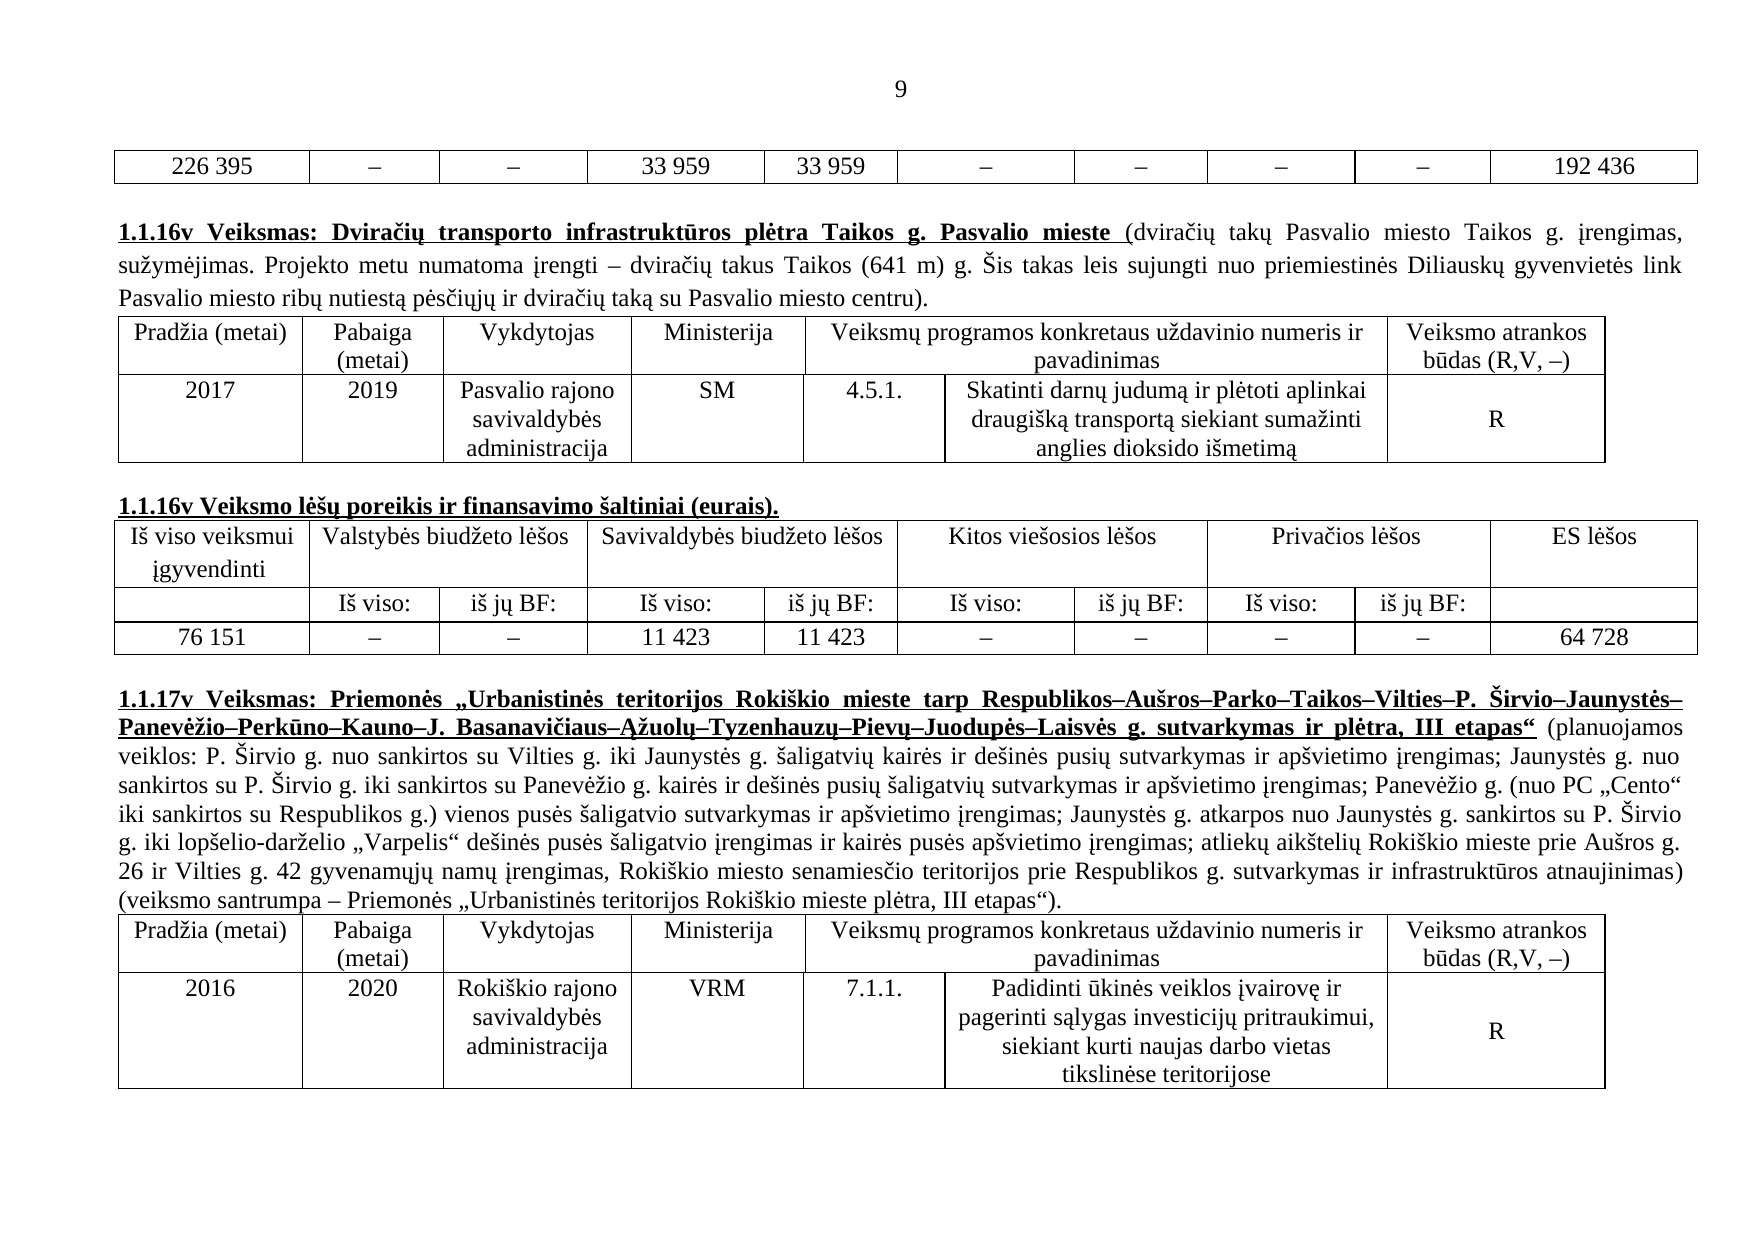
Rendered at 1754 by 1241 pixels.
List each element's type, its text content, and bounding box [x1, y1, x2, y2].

table_cell iš jų BF: [440, 588, 587, 621]
table_cell 2016 [119, 973, 302, 1088]
table_header Pradžia (metai) [119, 915, 302, 972]
table_header Pradžia (metai) [119, 317, 302, 374]
table_header Pabaiga (metai) [303, 915, 443, 972]
table_cell VRM [632, 973, 803, 1088]
text 1.1.17v Veiksmas: Priemonės „Urbanistinės teritorijos Rokiškio mieste tarp Respublikos–Aušros–Parko–Taikos–Vilties–P. Širvio–Jaunystės– [118, 684, 1683, 709]
table_cell 192 436 [1491, 151, 1697, 183]
table_header Kitos viešosios lėšos [898, 521, 1207, 587]
table_header Veiksmo atrankos būdas (R,V, –) [1388, 317, 1604, 374]
text Panevėžio–Perkūno–Kauno–J. Basanavičiaus–Ąžuolų–Tyzenhauzų–Pievų–Juodupės–Laisvės g. sutvarkymas ir plėtra, III etapas“ (planuojamos veiklos: P. Širvio g. nuo sankirtos su Vilties g. iki Jaunystės g. šaligatvių kairės ir dešinės pusių sutvarkymas ir apšvietimo įrengimas; Jaunystės g. nuo sankirtos su P. Širvio g. iki sankirtos su Panevėžio g. kairės ir dešinės pusių šaligatvių sutvarkymas ir apšvietimo įrengimas; Panevėžio g. (nuo PC „Cento“ iki sankirtos su Respublikos g.) vienos pusės šaligatvio sutvarkymas ir apšvietimo įrengimas; Jaunystės g. atkarpos nuo Jaunystės g. sankirtos su P. Širvio g. iki lopšelio-darželio „Varpelis“ dešinės pusės šaligatvio įrengimas ir kairės pusės apšvietimo įrengimas; atliekų aikštelių Rokiškio mieste prie Aušros g. 26 ir Vilties g. 42 gyvenamųjų namų įrengimas, Rokiškio miesto senamiesčio teritorijos prie Respublikos g. sutvarkymas ir infrastruktūros atnaujinimas) (veiksmo santrumpa – Priemonės „Urbanistinės teritorijos Rokiškio mieste plėtra, III etapas“). [118, 710, 1683, 914]
table_cell Pasvalio rajono savivaldybės administracija [444, 375, 631, 462]
table_cell – [1075, 623, 1207, 654]
table_cell – [310, 623, 439, 654]
table_cell R [1388, 375, 1604, 462]
table_cell – [1208, 151, 1354, 183]
table_cell 226 395 [115, 151, 309, 183]
table_header Vykdytojas [444, 317, 631, 374]
table_cell – [1356, 623, 1490, 654]
table_cell – [310, 151, 439, 183]
table_cell 11 423 [588, 623, 764, 654]
table_cell 33 959 [588, 151, 764, 183]
table_header Veiksmo atrankos būdas (R,V, –) [1388, 915, 1604, 972]
text 1.1.16v Veiksmo lėšų poreikis ir finansavimo šaltiniai (eurais). [118, 491, 1683, 520]
table_header Savivaldybės biudžeto lėšos [588, 521, 897, 587]
table_header Valstybės biudžeto lėšos [310, 521, 587, 587]
table_cell Padidinti ūkinės veiklos įvairovę ir pagerinti sąlygas investicijų pritraukimui, siekiant kurti naujas darbo vietas tikslinėse teritorijose [946, 973, 1387, 1088]
table_cell – [440, 151, 587, 183]
table_cell 11 423 [765, 623, 897, 654]
table_cell Rokiškio rajono savivaldybės administracija [444, 973, 631, 1088]
table_header ES lėšos [1491, 521, 1697, 587]
table_cell 2020 [303, 973, 443, 1088]
table_cell R [1388, 973, 1604, 1088]
table_cell SM [632, 375, 803, 462]
table_cell Skatinti darnų judumą ir plėtoti aplinkai draugišką transportą siekiant sumažinti anglies dioksido išmetimą [946, 375, 1387, 462]
table_cell 76 151 [115, 623, 309, 654]
table_cell Iš viso: [310, 588, 439, 621]
table_header Veiksmų programos konkretaus uždavinio numeris ir pavadinimas [806, 915, 1387, 972]
table_cell iš jų BF: [765, 588, 897, 621]
table_header Pabaiga (metai) [303, 317, 443, 374]
text 1.1.16v Veiksmas: Dviračių transporto infrastruktūros plėtra Taikos g. Pasvalio mieste (dviračių takų Pasvalio miesto Taikos g. įrengimas, sužymėjimas. Projekto metu numatoma įrengti – dviračių takus Taikos (641 m) g. Šis takas leis sujungti nuo priemiestinės Diliauskų gyvenvietės link Pasvalio miesto ribų nutiestą pėsčiųjų ir dviračių taką su Pasvalio miesto centru). [118, 217, 1683, 311]
table_cell 7.1.1. [804, 973, 944, 1088]
table_cell – [898, 623, 1074, 654]
table_cell Iš viso: [588, 588, 764, 621]
table_cell 33 959 [765, 151, 897, 183]
table_cell 2017 [119, 375, 302, 462]
table_cell Iš viso: [1208, 588, 1354, 621]
table_cell – [440, 623, 587, 654]
table_header Vykdytojas [444, 915, 631, 972]
table_cell [1491, 588, 1697, 621]
table_header Iš viso veiksmui įgyvendinti [115, 521, 309, 587]
table_header Veiksmų programos konkretaus uždavinio numeris ir pavadinimas [806, 317, 1387, 374]
table_cell – [1356, 151, 1490, 183]
table_cell 4.5.1. [804, 375, 944, 462]
table_cell Iš viso: [898, 588, 1074, 621]
table_cell iš jų BF: [1356, 588, 1490, 621]
table_cell – [898, 151, 1074, 183]
table_header Privačios lėšos [1208, 521, 1490, 587]
table_cell 2019 [303, 375, 443, 462]
table_cell – [1075, 151, 1207, 183]
table_header Ministerija [632, 317, 805, 374]
table_cell [115, 588, 309, 621]
table_cell – [1208, 623, 1354, 654]
table_header Ministerija [632, 915, 805, 972]
table_cell 64 728 [1491, 623, 1697, 654]
table_cell iš jų BF: [1075, 588, 1207, 621]
